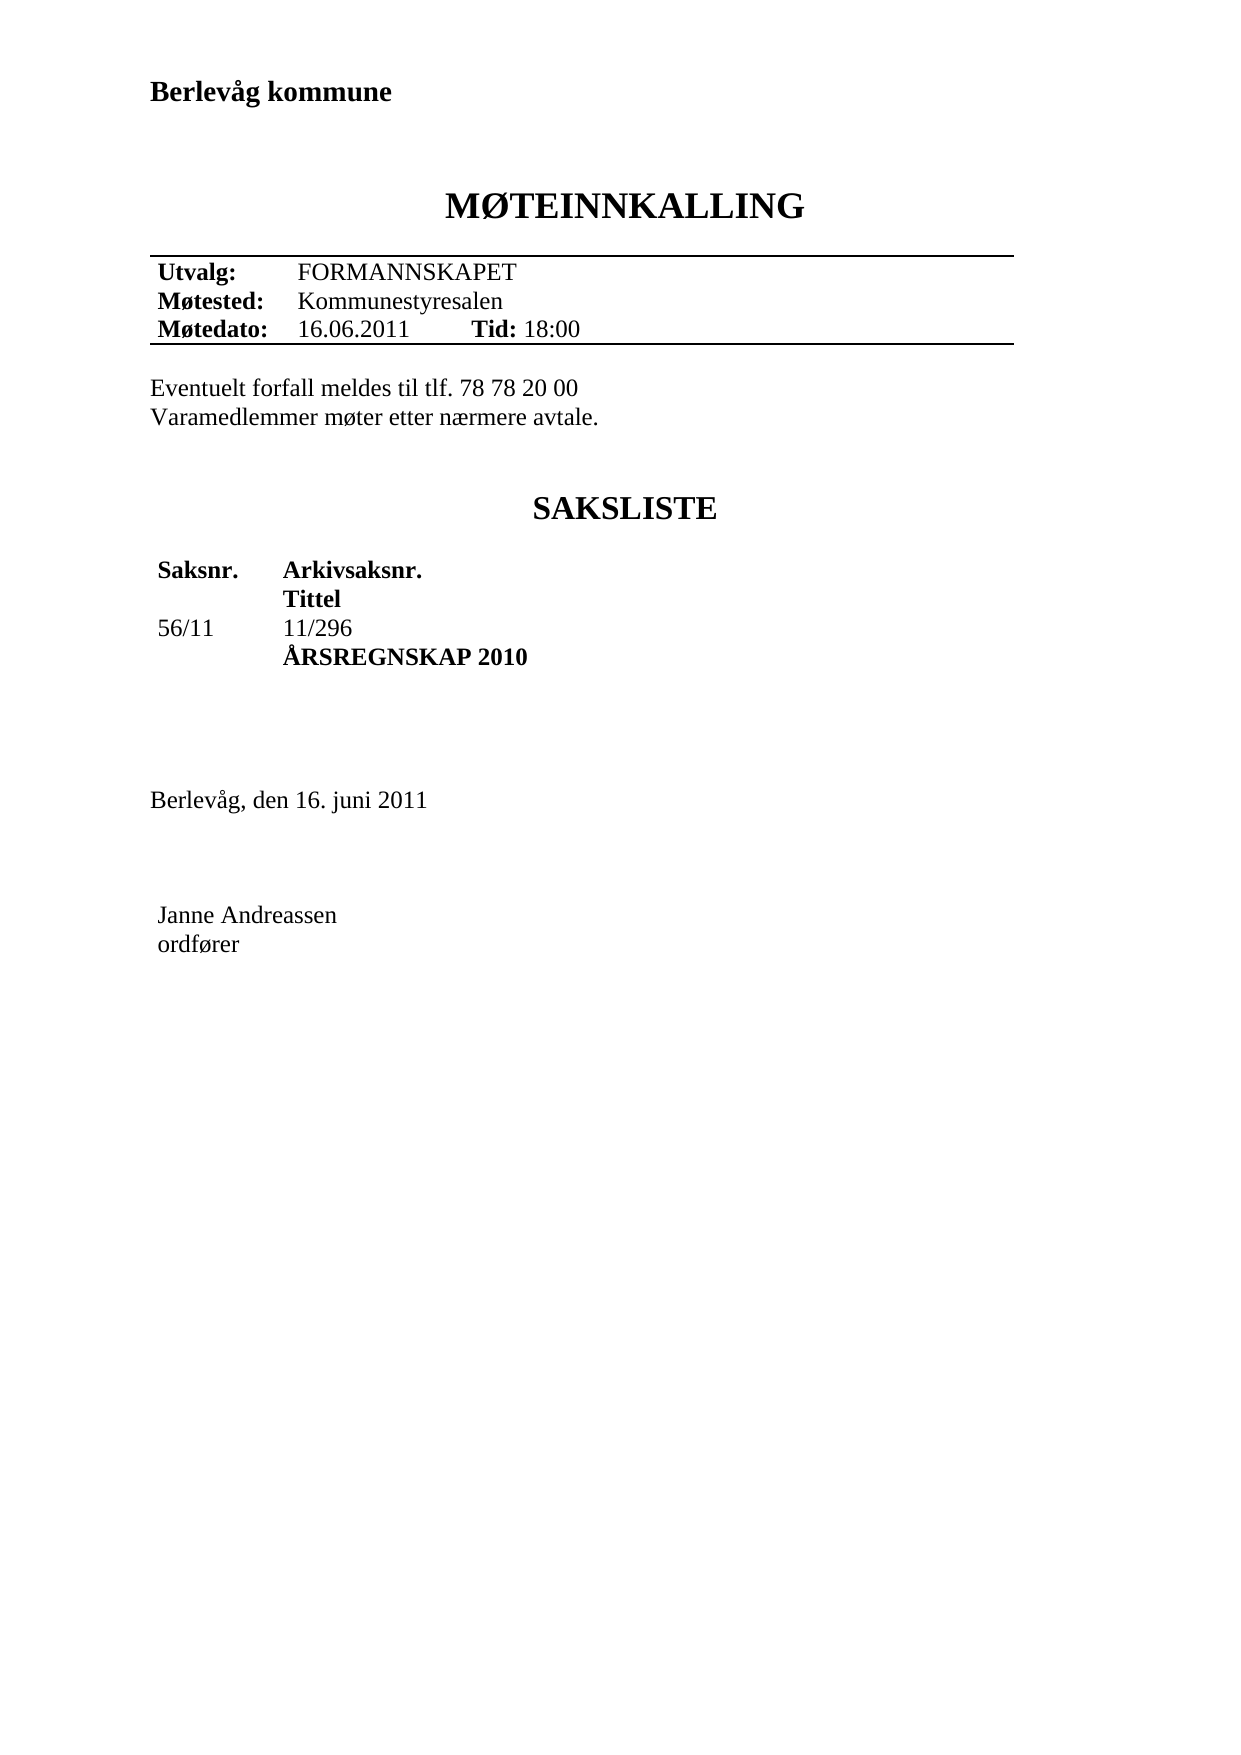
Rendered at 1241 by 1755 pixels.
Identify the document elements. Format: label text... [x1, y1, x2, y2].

table_cell [1029, 584, 1115, 613]
table_cell Kommunestyresalen [290, 286, 1014, 314]
table_cell Tid: 18:00 [464, 315, 1014, 343]
table_cell 11/296 [275, 613, 615, 642]
table_header [615, 556, 1028, 584]
table_cell [150, 584, 275, 613]
text Varamedlemmer møter etter nærmere avtale. [150, 402, 1100, 431]
text Eventuelt forfall meldes til tlf. 78 78 20 00 [150, 373, 1100, 402]
table_header Janne Andreassen ordfører [150, 901, 777, 958]
text Berlevåg, den 16. juni 2011 [150, 786, 1100, 814]
table_header Saksnr. [150, 556, 275, 584]
table_cell [1029, 642, 1115, 671]
table_cell [1029, 613, 1115, 642]
table_header [778, 901, 1115, 958]
table_cell Møtedato: [150, 315, 290, 343]
table_header Arkivsaksnr. [275, 556, 615, 584]
text MØTEINNKALLING [150, 183, 1100, 227]
table_header Formannskapet [290, 257, 1014, 286]
table_cell 16.06.2011 [290, 315, 464, 343]
table_header Utvalg: [150, 257, 290, 286]
table_cell Møtested: [150, 286, 290, 314]
table_cell Tittel [275, 584, 1028, 613]
table_cell [615, 613, 1028, 642]
table_cell ÅRSREGNSKAP 2010 [275, 642, 1028, 671]
table_cell 56/11 [150, 613, 275, 642]
text SAKSLISTE [150, 488, 1100, 527]
table_cell [150, 642, 275, 671]
table_header [1029, 556, 1115, 584]
